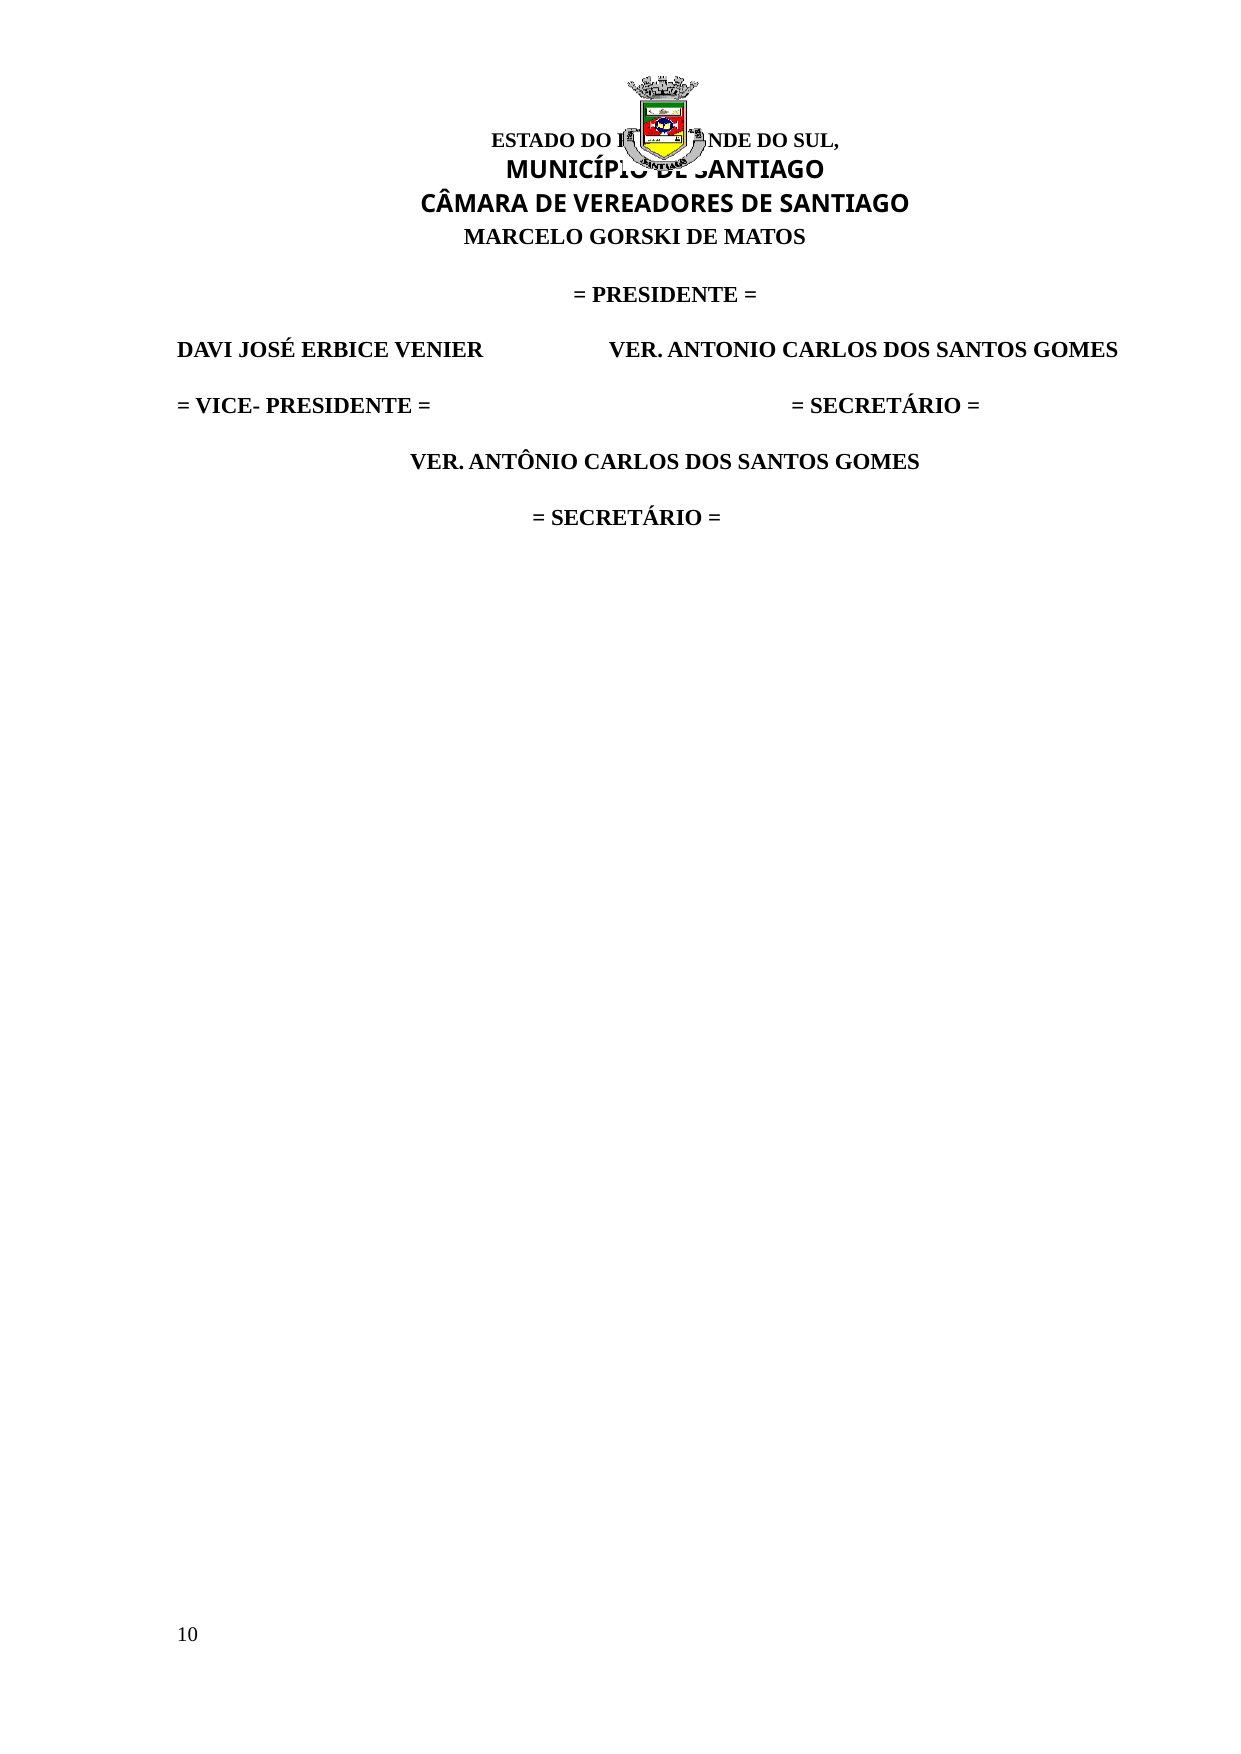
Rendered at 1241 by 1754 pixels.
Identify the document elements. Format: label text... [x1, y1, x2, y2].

text MARCELO GORSKI DE MATOS [177, 220, 1153, 251]
text = PRESIDENTE = [177, 281, 1153, 307]
text VER. ANTÔNIO CARLOS DOS SANTOS GOMES [177, 448, 1153, 474]
text = VICE- PRESIDENTE = = SECRETÁRIO = [177, 392, 1153, 419]
text DAVI JOSÉ ERBICE VENIER VER. ANTONIO CARLOS DOS SANTOS GOMES [177, 337, 1153, 363]
text = SECRETÁRIO = [177, 504, 1153, 530]
